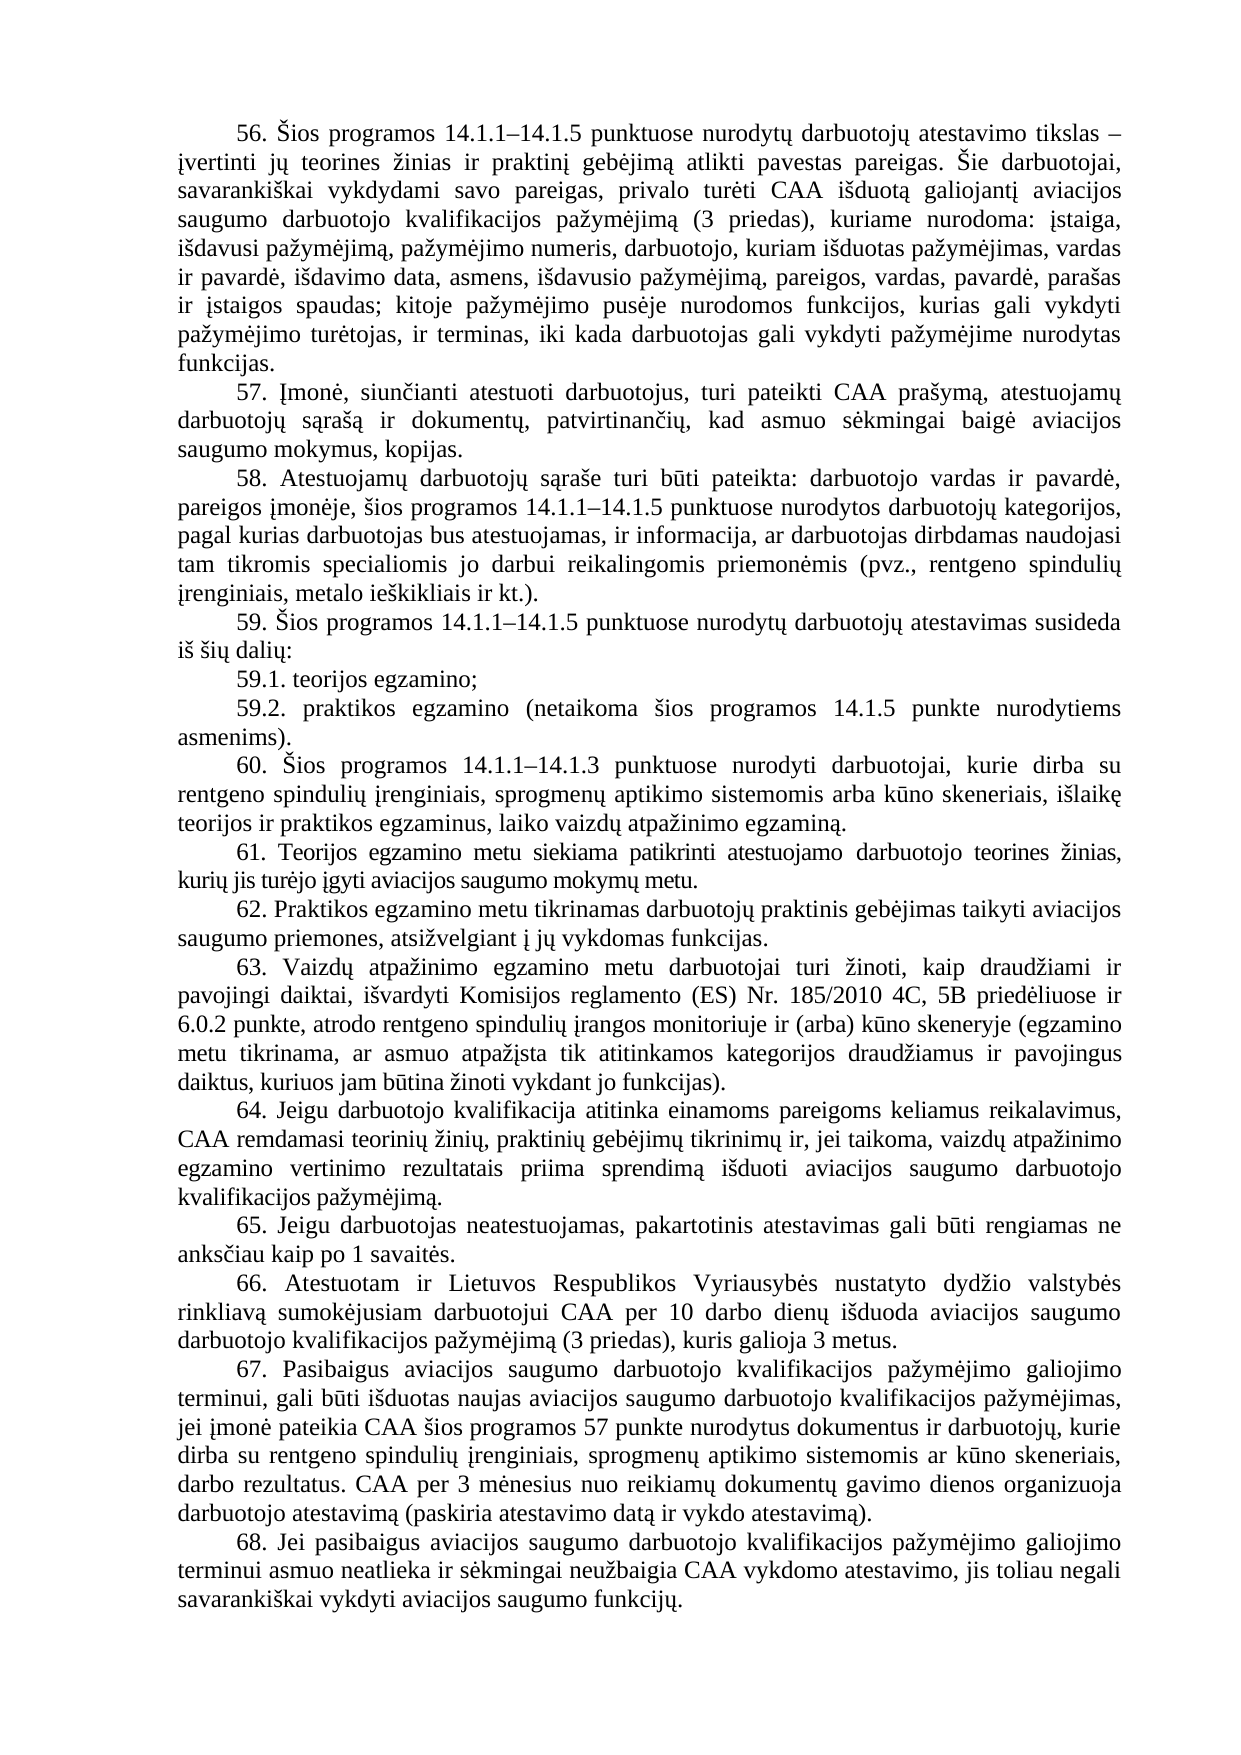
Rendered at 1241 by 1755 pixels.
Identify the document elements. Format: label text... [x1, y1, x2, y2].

text 59.2. praktikos egzamino (netaikoma šios programos 14.1.5 punkte nurodytiems asmenims). [177, 693, 1122, 751]
text 60. Šios programos 14.1.1–14.1.3 punktuose nurodyti darbuotojai, kurie dirba su rentgeno spindulių įrenginiais, sprogmenų aptikimo sistemomis arba kūno skeneriais, išlaikę teorijos ir praktikos egzaminus, laiko vaizdų atpažinimo egzaminą. [177, 751, 1122, 837]
text 58. Atestuojamų darbuotojų sąraše turi būti pateikta: darbuotojo vardas ir pavardė, pareigos įmonėje, šios programos 14.1.1–14.1.5 punktuose nurodytos darbuotojų kategorijos, pagal kurias darbuotojas bus atestuojamas, ir informacija, ar darbuotojas dirbdamas naudojasi tam tikromis specialiomis jo darbui reikalingomis priemonėmis (pvz., rentgeno spindulių įrenginiais, metalo ieškikliais ir kt.). [177, 463, 1122, 607]
text 57. Įmonė, siunčianti atestuoti darbuotojus, turi pateikti CAA prašymą, atestuojamų darbuotojų sąrašą ir dokumentų, patvirtinančių, kad asmuo sėkmingai baigė aviacijos saugumo mokymus, kopijas. [177, 377, 1122, 463]
text 59.1. teorijos egzamino; [177, 664, 1122, 693]
text 64. Jeigu darbuotojo kvalifikacija atitinka einamoms pareigoms keliamus reikalavimus, CAA remdamasi teorinių žinių, praktinių gebėjimų tikrinimų ir, jei taikoma, vaizdų atpažinimo egzamino vertinimo rezultatais priima sprendimą išduoti aviacijos saugumo darbuotojo kvalifikacijos pažymėjimą. [177, 1096, 1122, 1211]
text 68. Jei pasibaigus aviacijos saugumo darbuotojo kvalifikacijos pažymėjimo galiojimo terminui asmuo neatlieka ir sėkmingai neužbaigia CAA vykdomo atestavimo, jis toliau negali savarankiškai vykdyti aviacijos saugumo funkcijų. [177, 1527, 1122, 1613]
text 67. Pasibaigus aviacijos saugumo darbuotojo kvalifikacijos pažymėjimo galiojimo terminui, gali būti išduotas naujas aviacijos saugumo darbuotojo kvalifikacijos pažymėjimas, jei įmonė pateikia CAA šios programos 57 punkte nurodytus dokumentus ir darbuotojų, kurie dirba su rentgeno spindulių įrenginiais, sprogmenų aptikimo sistemomis ar kūno skeneriais, darbo rezultatus. CAA per 3 mėnesius nuo reikiamų dokumentų gavimo dienos organizuoja darbuotojo atestavimą (paskiria atestavimo datą ir vykdo atestavimą). [177, 1354, 1122, 1527]
text 61. Teorijos egzamino metu siekiama patikrinti atestuojamo darbuotojo teorines žinias, kurių jis turėjo įgyti aviacijos saugumo mokymų metu. [177, 837, 1122, 894]
text 65. Jeigu darbuotojas neatestuojamas, pakartotinis atestavimas gali būti rengiamas ne anksčiau kaip po 1 savaitės. [177, 1211, 1122, 1268]
text 63. Vaizdų atpažinimo egzamino metu darbuotojai turi žinoti, kaip draudžiami ir pavojingi daiktai, išvardyti Komisijos reglamento (ES) Nr. 185/2010 4C, 5B priedėliuose ir 6.0.2 punkte, atrodo rentgeno spindulių įrangos monitoriuje ir (arba) kūno skeneryje (egzamino metu tikrinama, ar asmuo atpažįsta tik atitinkamos kategorijos draudžiamus ir pavojingus daiktus, kuriuos jam būtina žinoti vykdant jo funkcijas). [177, 952, 1122, 1096]
text 62. Praktikos egzamino metu tikrinamas darbuotojų praktinis gebėjimas taikyti aviacijos saugumo priemones, atsižvelgiant į jų vykdomas funkcijas. [177, 894, 1122, 952]
text 59. Šios programos 14.1.1–14.1.5 punktuose nurodytų darbuotojų atestavimas susideda iš šių dalių: [177, 607, 1122, 664]
text 66. Atestuotam ir Lietuvos Respublikos Vyriausybės nustatyto dydžio valstybės rinkliavą sumokėjusiam darbuotojui CAA per 10 darbo dienų išduoda aviacijos saugumo darbuotojo kvalifikacijos pažymėjimą (3 priedas), kuris galioja 3 metus. [177, 1268, 1122, 1354]
text 56. Šios programos 14.1.1–14.1.5 punktuose nurodytų darbuotojų atestavimo tikslas – įvertinti jų teorines žinias ir praktinį gebėjimą atlikti pavestas pareigas. Šie darbuotojai, savarankiškai vykdydami savo pareigas, privalo turėti CAA išduotą galiojantį aviacijos saugumo darbuotojo kvalifikacijos pažymėjimą (3 priedas), kuriame nurodoma: įstaiga, išdavusi pažymėjimą, pažymėjimo numeris, darbuotojo, kuriam išduotas pažymėjimas, vardas ir pavardė, išdavimo data, asmens, išdavusio pažymėjimą, pareigos, vardas, pavardė, parašas ir įstaigos spaudas; kitoje pažymėjimo pusėje nurodomos funkcijos, kurias gali vykdyti pažymėjimo turėtojas, ir terminas, iki kada darbuotojas gali vykdyti pažymėjime nurodytas funkcijas. [177, 118, 1122, 377]
